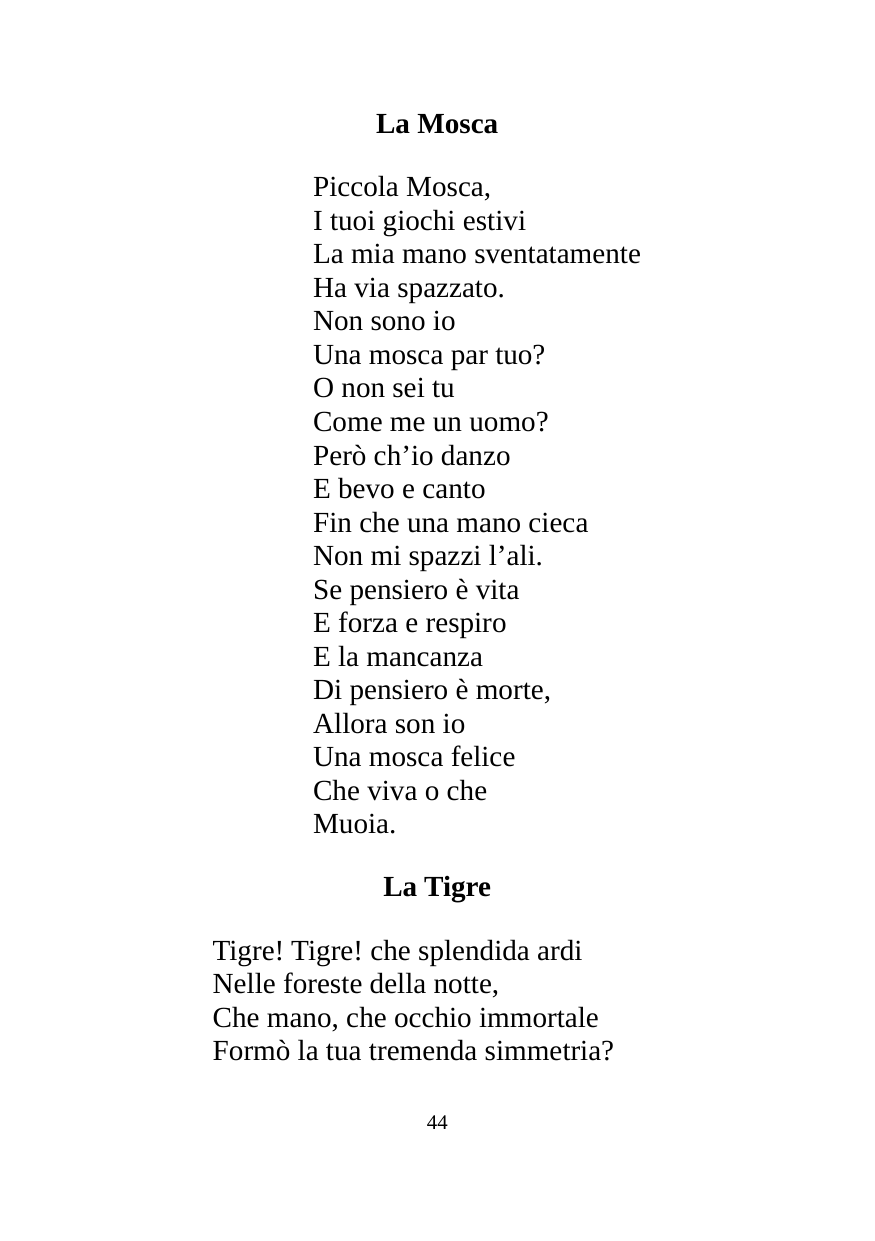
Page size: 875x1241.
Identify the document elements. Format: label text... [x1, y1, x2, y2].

text Però ch’io danzo E bevo e canto Fin che una mano cieca Non mi spazzi l’ali. Se pensiero è vita E forza e respiro E la mancanza Di pensiero è morte, [313, 438, 768, 706]
text Allora son io Una mosca felice Che viva o che Muoia. [313, 706, 768, 840]
text Tigre! Tigre! che splendida ardi Nelle foreste della notte, Che mano, che occhio immortale Formò la tua tremenda simmetria? [212, 933, 768, 1067]
subtitle La Mosca [106, 106, 768, 140]
text Piccola Mosca, I tuoi giochi estivi La mia mano sventatamente Ha via spazzato. [313, 169, 768, 303]
text Non sono io Una mosca par tuo? O non sei tu Come me un uomo? [313, 303, 768, 438]
subtitle La Tigre [106, 869, 768, 903]
